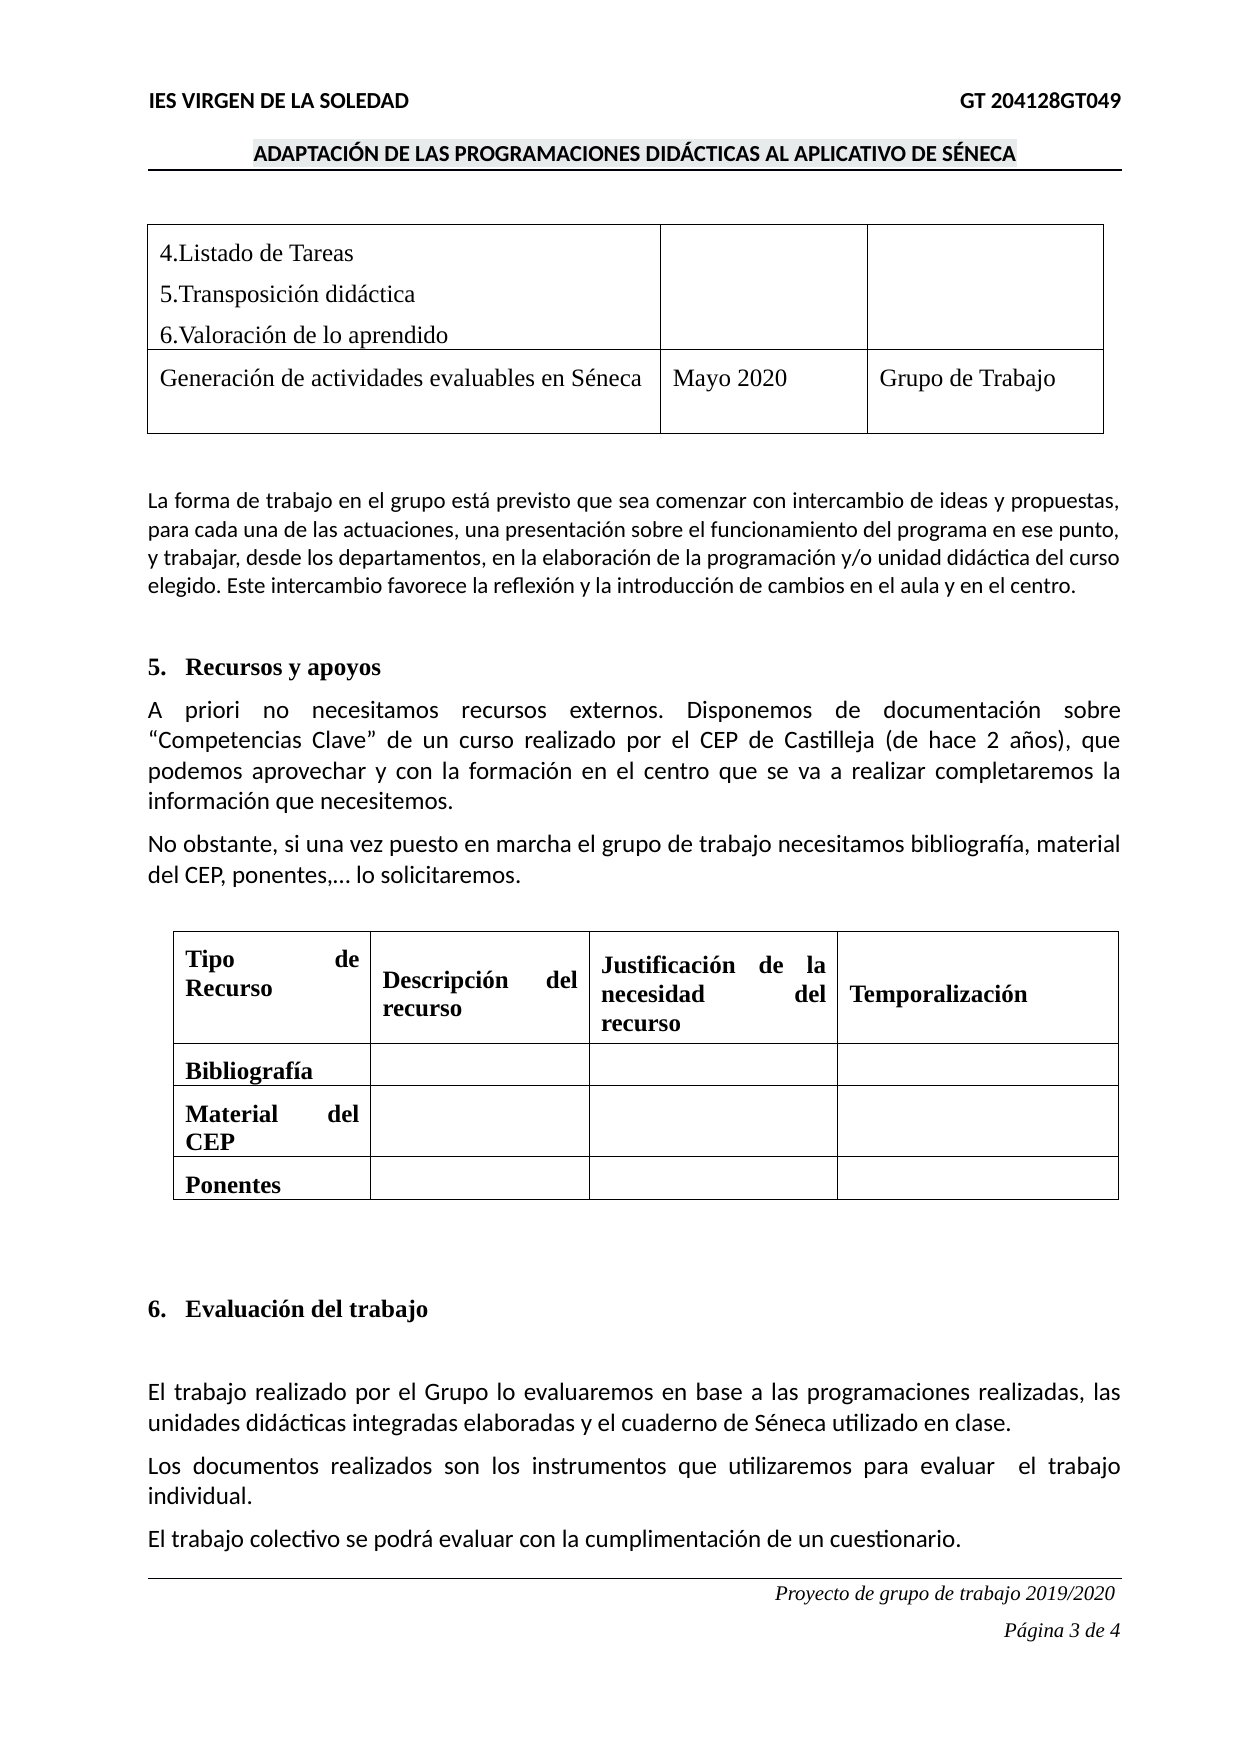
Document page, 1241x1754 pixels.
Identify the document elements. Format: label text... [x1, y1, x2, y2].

table_header Justificación de la necesidad del recurso [590, 932, 837, 1043]
list Recursos y apoyos [148, 652, 1122, 681]
text Los documentos realizados son los instrumentos que utilizaremos para evaluar el trabajo individual. [148, 1450, 1122, 1511]
table_cell Bibliografía [174, 1044, 370, 1085]
table_cell [371, 1044, 589, 1085]
table_cell 4.Listado de Tareas 5.Transposición didáctica 6.Valoración de lo aprendido [148, 225, 660, 349]
table_cell [868, 225, 1103, 349]
table_cell [838, 1157, 1118, 1198]
list Evaluación del trabajo [148, 1294, 1122, 1323]
table_header Tipo de Recurso [174, 932, 370, 1043]
text A priori no necesitamos recursos externos. Disponemos de documentación sobre “Competencias Clave” de un curso realizado por el CEP de Castilleja (de hace 2 años), que podemos aprovechar y con la formación en el centro que se va a realizar completaremos la información que necesitemos. [148, 694, 1122, 816]
table_cell [590, 1044, 837, 1085]
table_header Temporalización [838, 932, 1118, 1043]
text El trabajo colectivo se podrá evaluar con la cumplimentación de un cuestionario. [148, 1523, 1122, 1554]
table_cell [661, 225, 867, 349]
table_cell [838, 1086, 1118, 1156]
table_cell [838, 1044, 1118, 1085]
table_cell [590, 1157, 837, 1198]
table_cell [371, 1157, 589, 1198]
table_header Descripción del recurso [371, 932, 589, 1043]
table_cell Mayo 2020 [661, 350, 867, 433]
text La forma de trabajo en el grupo está previsto que sea comenzar con intercambio de ideas y propuestas, para cada una de las actuaciones, una presentación sobre el funcionamiento del programa en ese punto, y trabajar, desde los departamentos, en la elaboración de la programación y/o unidad didáctica del curso elegido. Este intercambio favorece la reflexión y la introducción de cambios en el aula y en el centro. [148, 487, 1122, 599]
table_cell Grupo de Trabajo [868, 350, 1103, 433]
table_cell [371, 1086, 589, 1156]
table_cell Ponentes [174, 1157, 370, 1198]
text El trabajo realizado por el Grupo lo evaluaremos en base a las programaciones realizadas, las unidades didácticas integradas elaboradas y el cuaderno de Séneca utilizado en clase. [148, 1376, 1122, 1437]
table_cell Generación de actividades evaluables en Séneca [148, 350, 660, 433]
table_cell Material del CEP [174, 1086, 370, 1156]
text No obstante, si una vez puesto en marcha el grupo de trabajo necesitamos bibliografía, material del CEP, ponentes,… lo solicitaremos. [148, 828, 1122, 889]
table_cell [590, 1086, 837, 1156]
